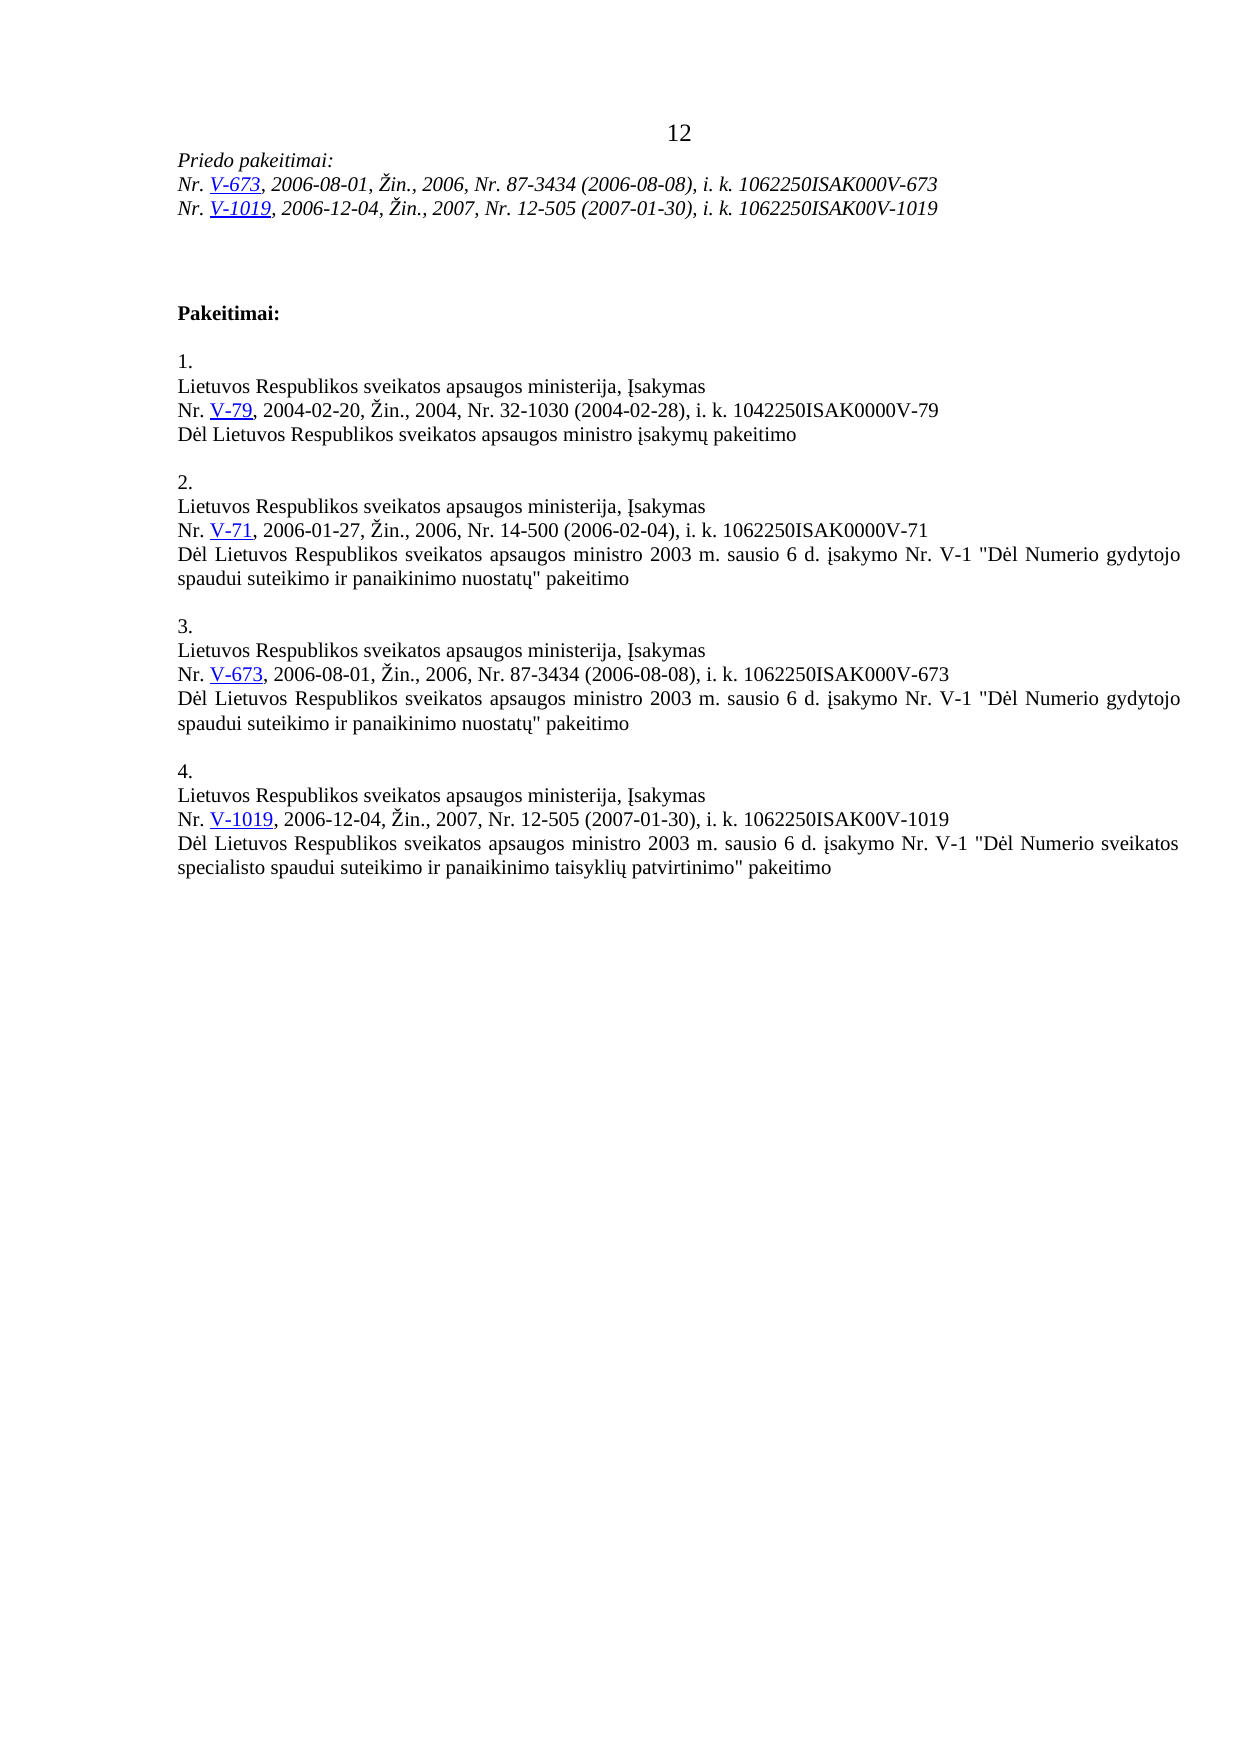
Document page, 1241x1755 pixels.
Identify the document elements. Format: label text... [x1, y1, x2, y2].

text Nr. V-673, 2006-08-01, Žin., 2006, Nr. 87-3434 (2006-08-08), i. k. 1062250ISAK000V-673 [177, 172, 1181, 196]
text Nr. V-71, 2006-01-27, Žin., 2006, Nr. 14-500 (2006-02-04), i. k. 1062250ISAK0000V-71 [177, 518, 1181, 542]
text 4. [177, 758, 1181, 783]
text Lietuvos Respublikos sveikatos apsaugos ministerija, Įsakymas [177, 494, 1181, 518]
text Nr. V-1019, 2006-12-04, Žin., 2007, Nr. 12-505 (2007-01-30), i. k. 1062250ISAK00V-1019 [177, 807, 1181, 831]
text 3. [177, 614, 1181, 638]
text Nr. V-673, 2006-08-01, Žin., 2006, Nr. 87-3434 (2006-08-08), i. k. 1062250ISAK000V-673 [177, 662, 1181, 686]
text Lietuvos Respublikos sveikatos apsaugos ministerija, Įsakymas [177, 373, 1181, 398]
text Lietuvos Respublikos sveikatos apsaugos ministerija, Įsakymas [177, 638, 1181, 662]
text Dėl Lietuvos Respublikos sveikatos apsaugos ministro įsakymų pakeitimo [177, 422, 1181, 446]
text 2. [177, 470, 1181, 494]
text Pakeitimai: [177, 301, 1181, 325]
text Lietuvos Respublikos sveikatos apsaugos ministerija, Įsakymas [177, 783, 1181, 807]
text 1. [177, 349, 1181, 373]
text Priedo pakeitimai: [177, 148, 1181, 172]
text Dėl Lietuvos Respublikos sveikatos apsaugos ministro 2003 m. sausio 6 d. įsakymo Nr. V-1 "Dėl Numerio gydytojo spaudui suteikimo ir panaikinimo nuostatų" pakeitimo [177, 686, 1181, 734]
text Nr. V-79, 2004-02-20, Žin., 2004, Nr. 32-1030 (2004-02-28), i. k. 1042250ISAK0000V-79 [177, 398, 1181, 422]
text Nr. V-1019, 2006-12-04, Žin., 2007, Nr. 12-505 (2007-01-30), i. k. 1062250ISAK00V-1019 [177, 196, 1181, 220]
text Dėl Lietuvos Respublikos sveikatos apsaugos ministro 2003 m. sausio 6 d. įsakymo Nr. V-1 "Dėl Numerio gydytojo spaudui suteikimo ir panaikinimo nuostatų" pakeitimo [177, 542, 1181, 590]
text Dėl Lietuvos Respublikos sveikatos apsaugos ministro 2003 m. sausio 6 d. įsakymo Nr. V-1 "Dėl Numerio sveikatos specialisto spaudui suteikimo ir panaikinimo taisyklių patvirtinimo" pakeitimo [177, 831, 1181, 879]
